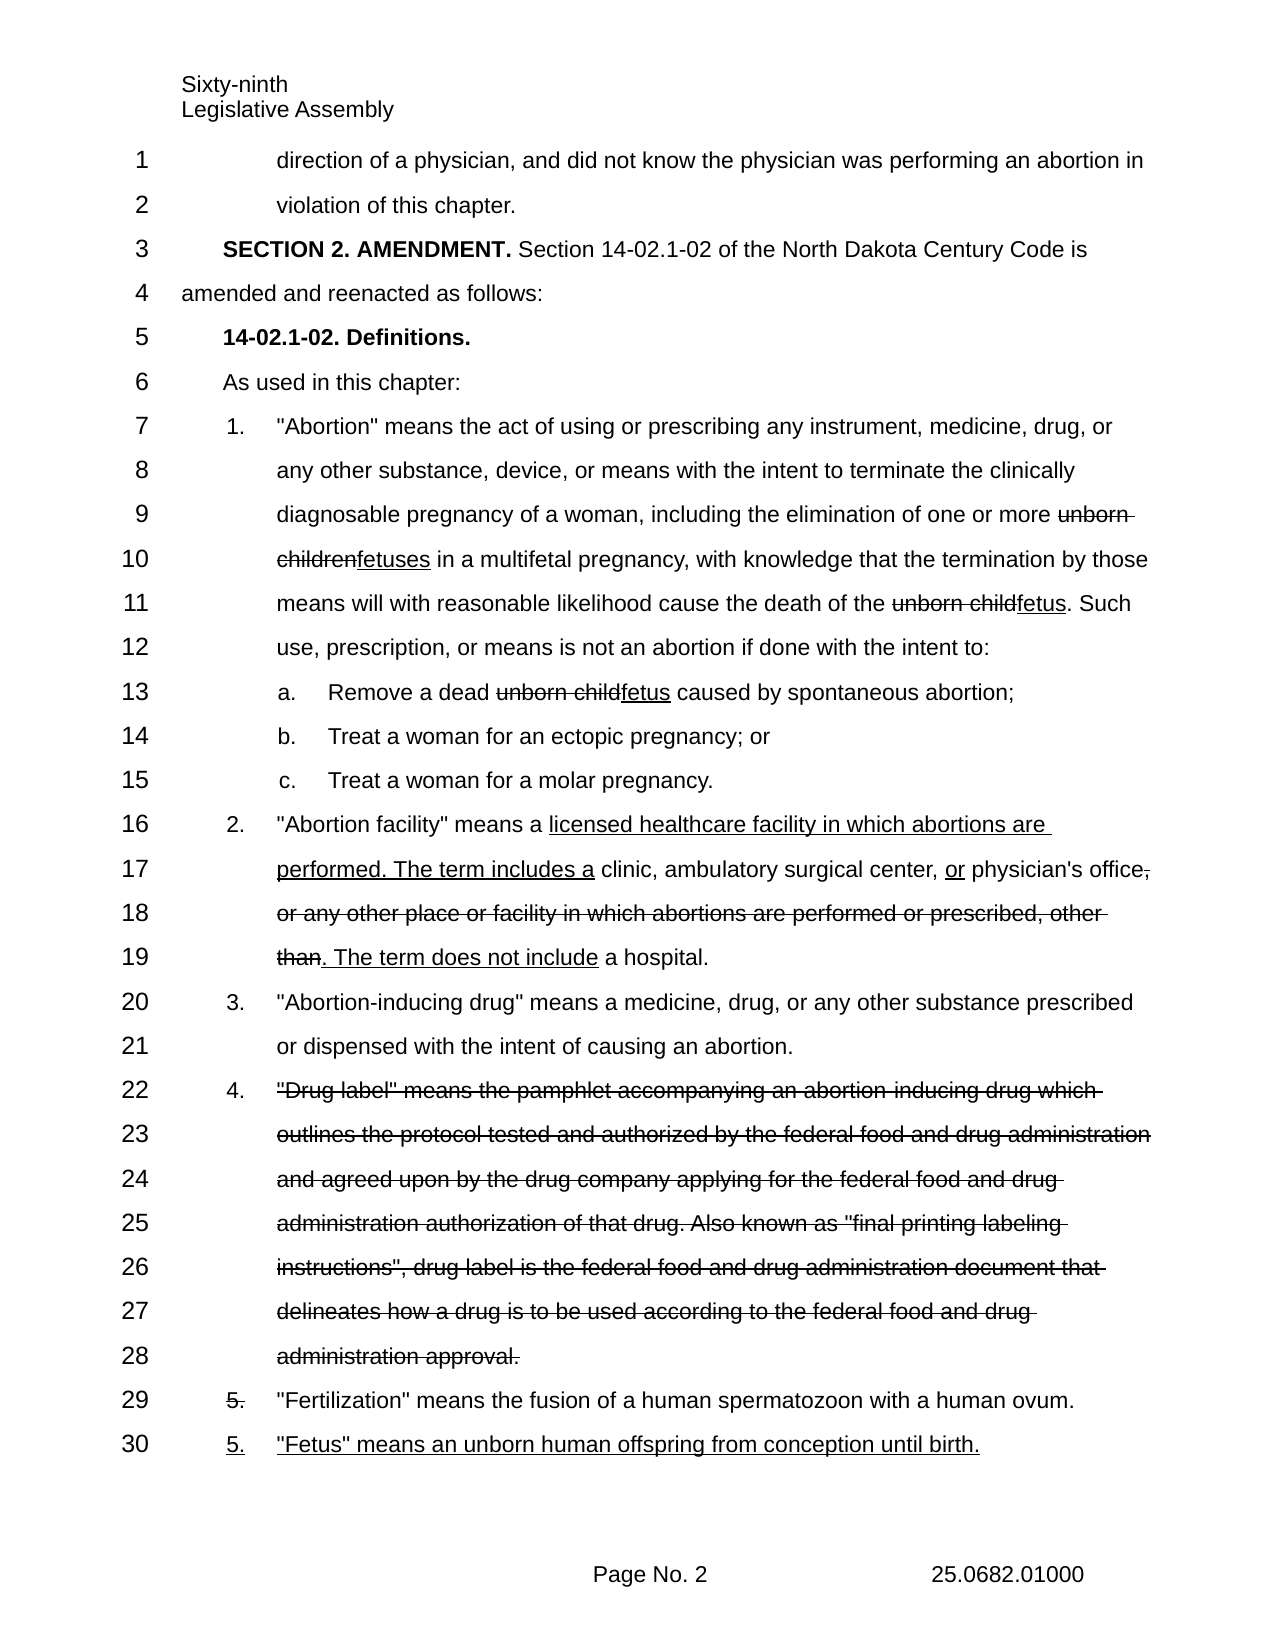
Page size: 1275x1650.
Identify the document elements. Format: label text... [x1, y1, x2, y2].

text 3. "Abortion-inducing drug" means a medicine, drug, or any other substance prescribed or dispensed with the intent of causing an abortion. [181, 974, 1154, 1063]
text 5. "Fetus" means an unborn human offspring from conception until birth. [181, 1417, 1154, 1461]
text 5. "Fertilization" means the fusion of a human spermatozoon with a human ovum. [181, 1373, 1154, 1417]
text b. Treat a woman for an ectopic pregnancy; or [181, 709, 1154, 753]
text c. Treat a woman for a molar pregnancy. [181, 753, 1154, 797]
subtitle 14‑02.1‑02. Definitions. [181, 310, 1154, 355]
text SECTION 2. AMENDMENT. Section 14‑02.1‑02 of the North Dakota Century Code is amended and reenacted as follows: [181, 222, 1154, 310]
text As used in this chapter: [181, 355, 1154, 399]
text 1. "Abortion" means the act of using or prescribing any instrument, medicine, drug, or any other substance, device, or means with the intent to terminate the clinically diagnosable pregnancy of a woman, including the elimination of one or more unborn childrenfetuses in a multifetal pregnancy, with knowledge that the termination by those means will with reasonable likelihood cause the death of the unborn childfetus. Such use, prescription, or means is not an abortion if done with the intent to: [181, 399, 1154, 664]
text a. Remove a dead unborn childfetus caused by spontaneous abortion; [181, 664, 1154, 709]
text 2. "Abortion facility" means a licensed healthcare facility in which abortions are performed. The term includes a clinic, ambulatory surgical center, or physician's office, or any other place or facility in which abortions are performed or prescribed, other than. The term does not include a hospital. [181, 797, 1154, 974]
text direction of a physician, and did not know the physician was performing an abortion in violation of this chapter. [181, 133, 1154, 222]
text 4. "Drug label" means the pamphlet accompanying an abortion-inducing drug which outlines the protocol tested and authorized by the federal food and drug administration and agreed upon by the drug company applying for the federal food and drug administration authorization of that drug. Also known as "final printing labeling instructions", drug label is the federal food and drug administration document that delineates how a drug is to be used according to the federal food and drug administration approval. [181, 1063, 1154, 1373]
